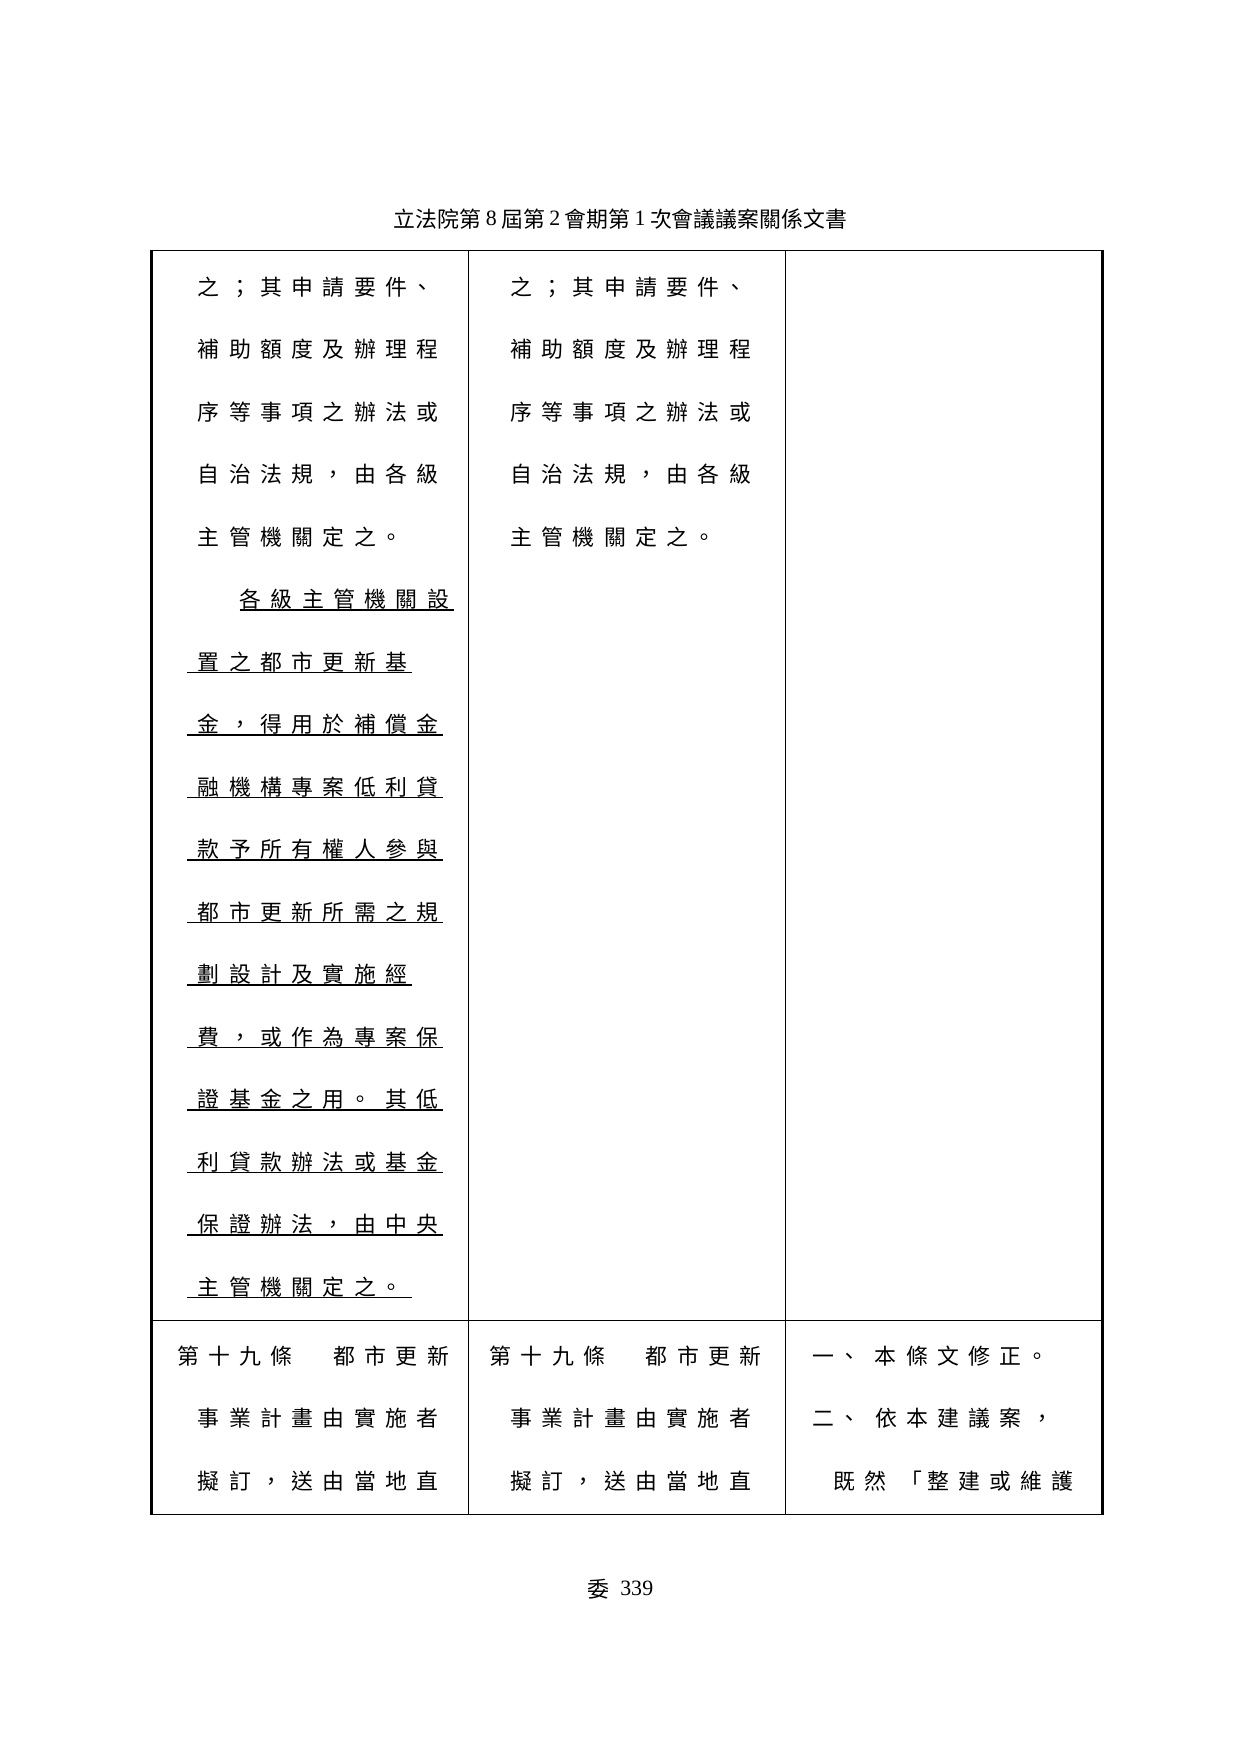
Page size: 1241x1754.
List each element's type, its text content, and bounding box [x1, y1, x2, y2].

table_cell 第十九條 都市更新事業計畫由實施者擬訂，送由當地直 [153, 1321, 468, 1514]
table_cell 一、本條文修正。 二、依本建議案，既然「整建或維護 [786, 1321, 1101, 1514]
table_cell 之；其申請要件、補助額度及辦理程序等事項之辦法或自治法規，由各級主管機關定之。 各級主管機關設置之都市更新基金，得用於補償金融機構專案低利貸款予所有權人參與都市更新所需之規劃設計及實施經費，或作為專案保證基金之用。其低利貸款辦法或基金保證辦法，由中央主管機關定之。 [153, 251, 468, 1319]
table_cell 第十九條 都市更新事業計畫由實施者擬訂，送由當地直 [469, 1321, 785, 1514]
table_cell 之；其申請要件、補助額度及辦理程序等事項之辦法或自治法規，由各級主管機關定之。 [469, 251, 785, 1319]
table_cell [786, 251, 1101, 1319]
